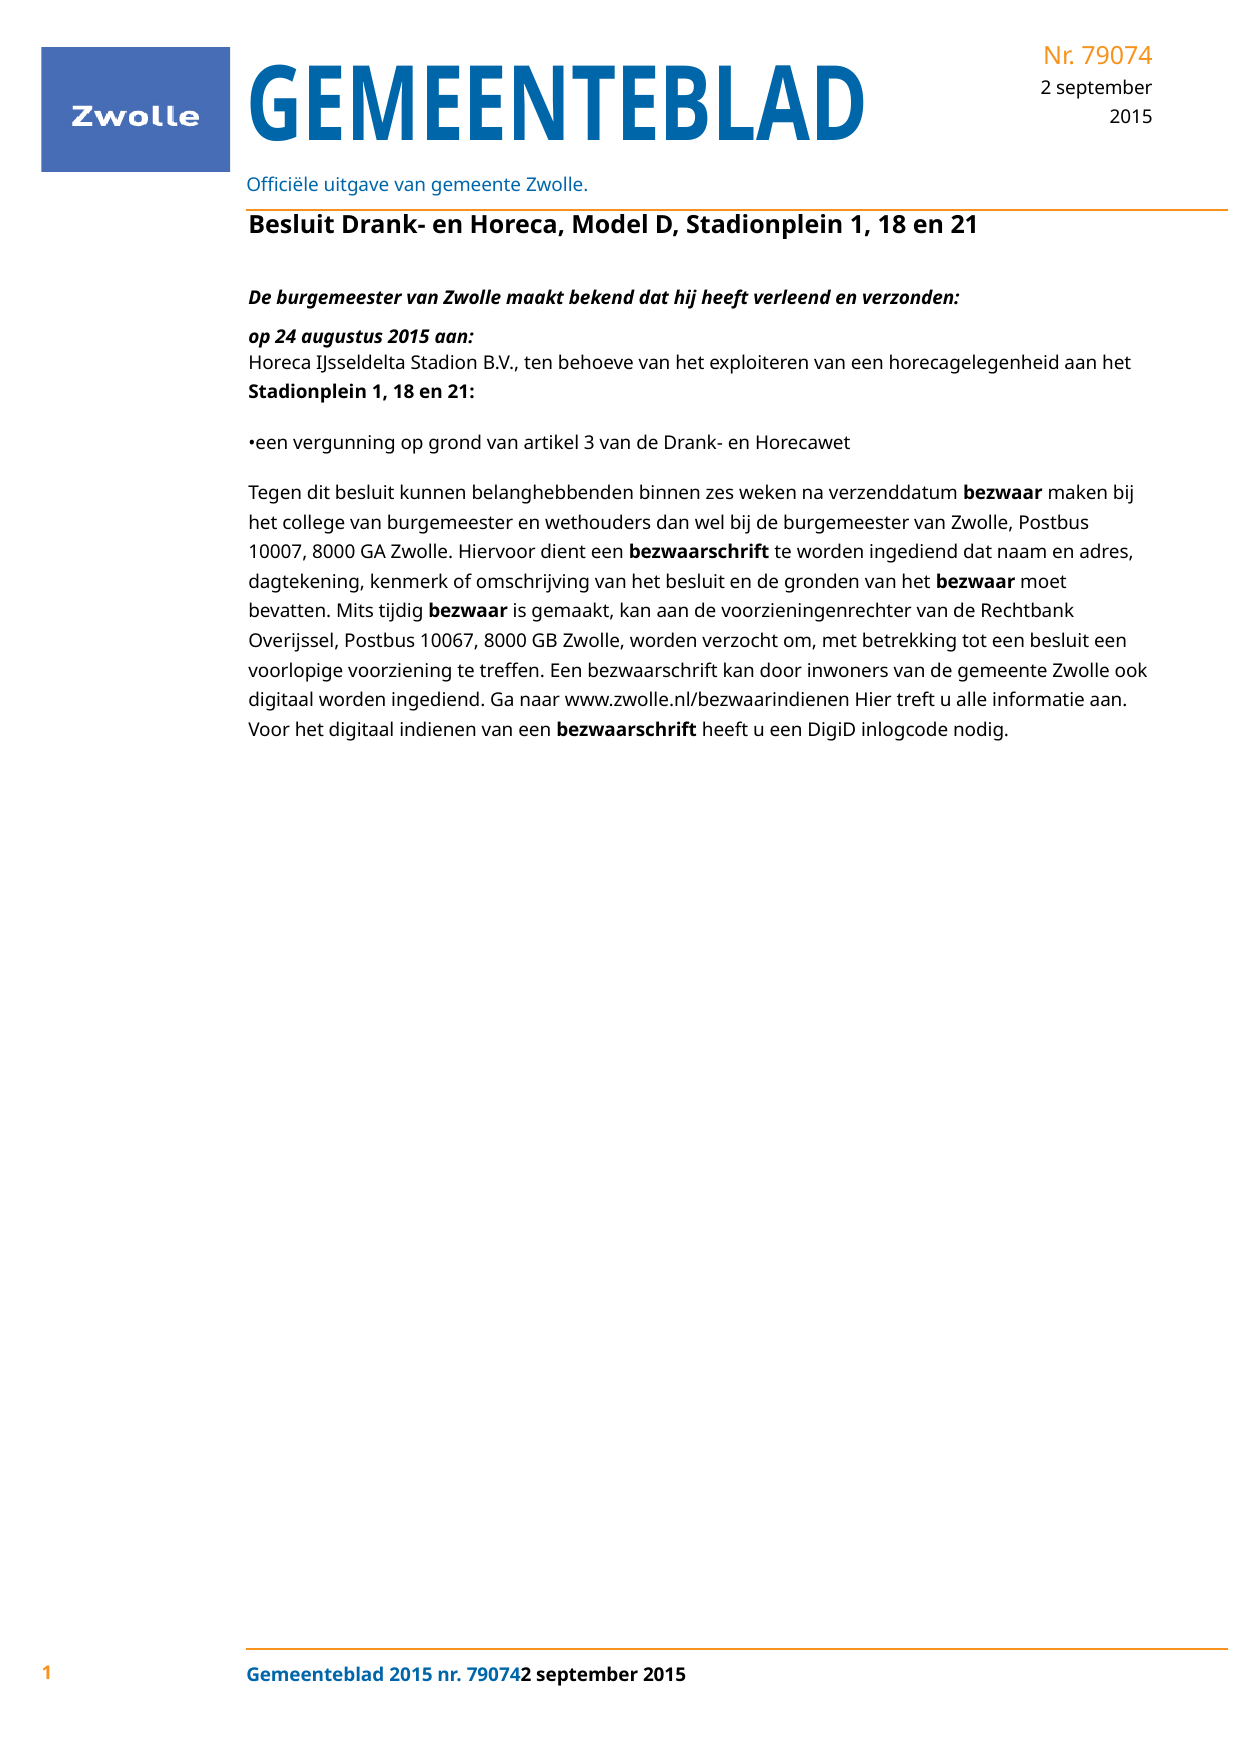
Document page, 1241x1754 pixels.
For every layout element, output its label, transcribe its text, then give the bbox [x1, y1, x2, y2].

text De burgemeester van Zwolle maakt bekend dat hij heeft verleend en verzonden: [248, 284, 1152, 309]
text op 24 augustus 2015 aan: [248, 323, 1152, 349]
text Horeca IJsseldelta Stadion B.V., ten behoeve van het exploiteren van een horecagelegenheid aan het Stadionplein 1, 18 en 21: [248, 349, 1152, 404]
text Besluit Drank- en Horeca, Model D, Stadionplein 1, 18 en 21 [248, 211, 1152, 241]
text Tegen dit besluit kunnen belanghebbenden binnen zes weken na verzenddatum bezwaar maken bij het college van burgemeester en wethouders dan wel bij de burgemeester van Zwolle, Postbus 10007, 8000 GA Zwolle. Hiervoor dient een bezwaarschrift te worden ingediend dat naam en adres, dagtekening, kenmerk of omschrijving van het besluit en de gronden van het bezwaar moet bevatten. Mits tijdig bezwaar is gemaakt, kan aan de voorzieningenrechter van de Rechtbank Overijssel, Postbus 10067, 8000 GB Zwolle, worden verzocht om, met betrekking tot een besluit een voorlopige voorziening te treffen. Een bezwaarschrift kan door inwoners van de gemeente Zwolle ook digitaal worden ingediend. Ga naar www.zwolle.nl/bezwaarindienen Hier treft u alle informatie aan. Voor het digitaal indienen van een bezwaarschrift heeft u een DigiD inlogcode nodig. [248, 479, 1152, 742]
text •een vergunning op grond van artikel 3 van de Drank- en Horecawet [248, 429, 1152, 454]
picture [41, 47, 231, 172]
